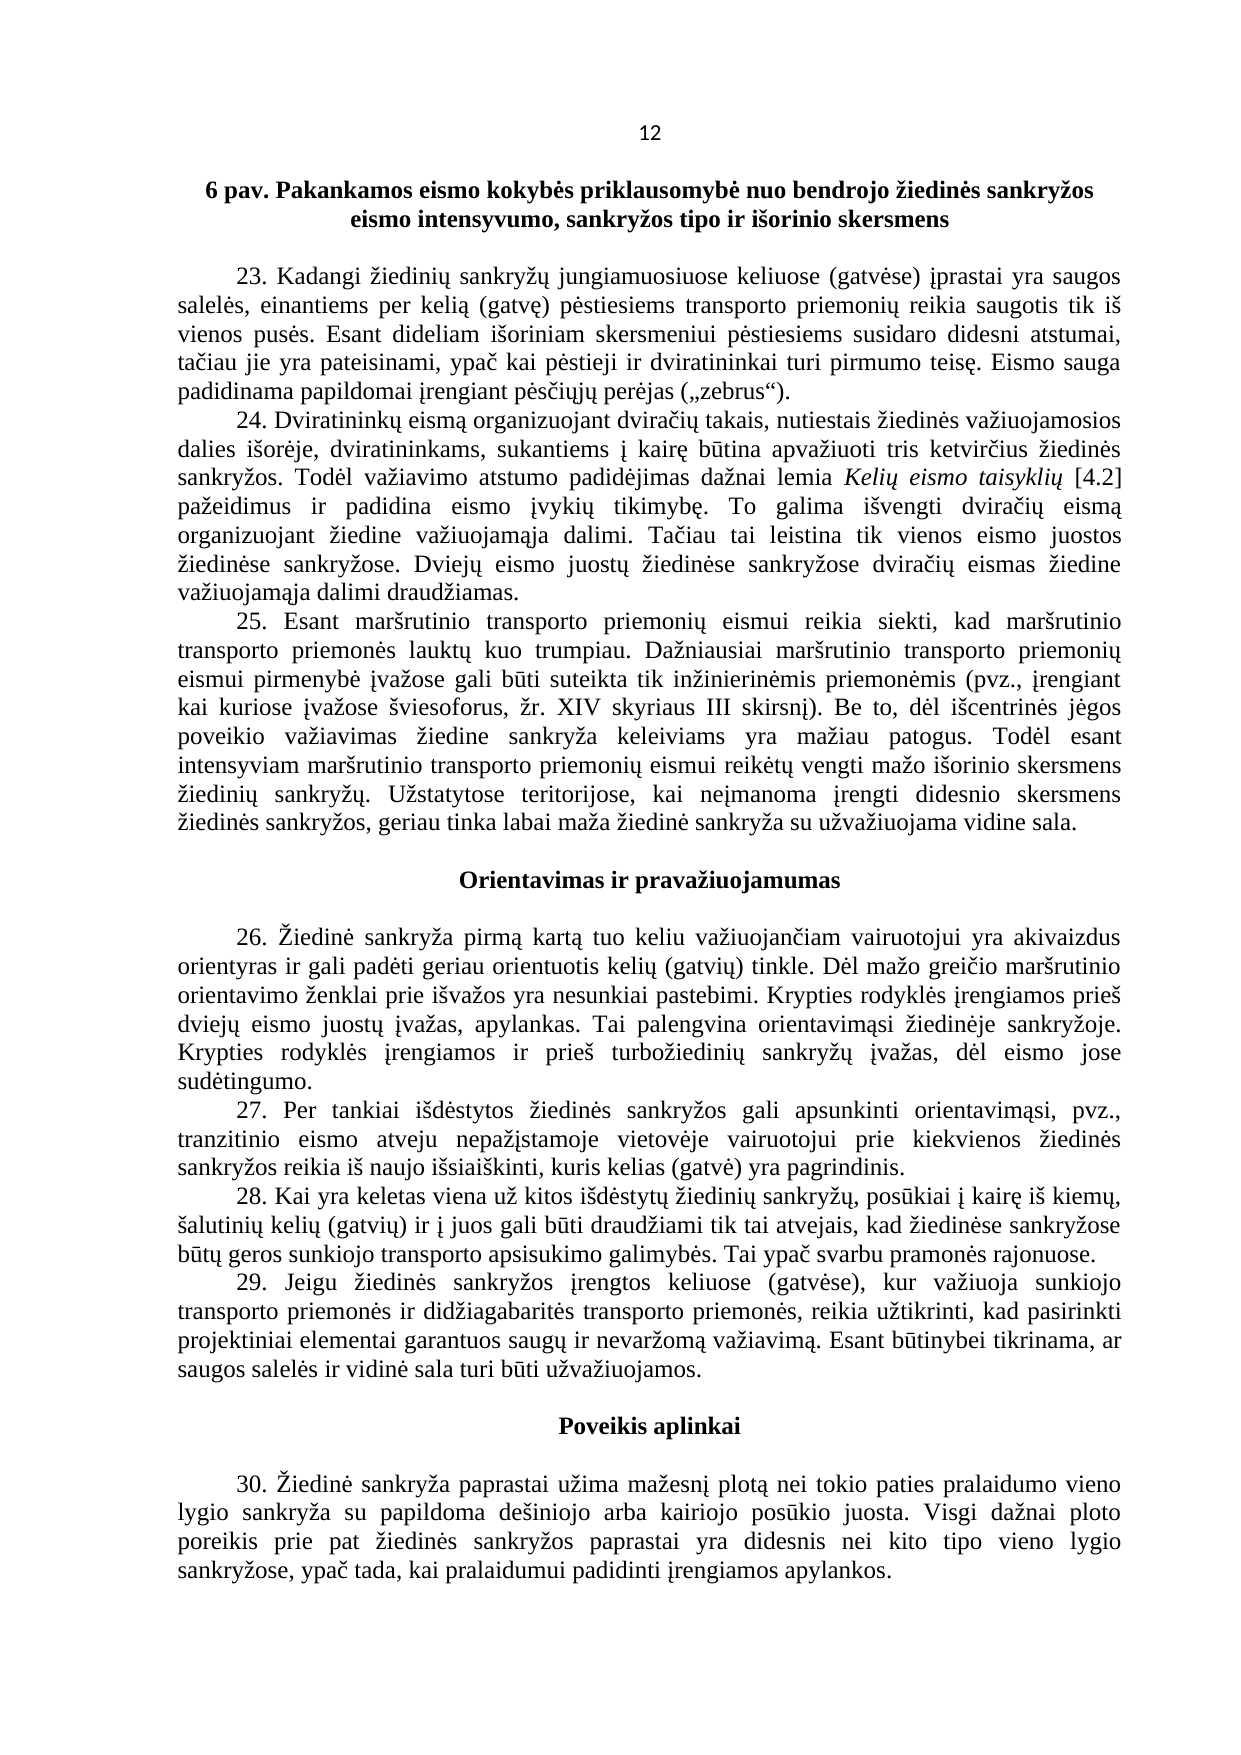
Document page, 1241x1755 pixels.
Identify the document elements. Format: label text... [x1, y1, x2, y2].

text 30. Žiedinė sankryža paprastai užima mažesnį plotą nei tokio paties pralaidumo vieno lygio sankryža su papildoma dešiniojo arba kairiojo posūkio juosta. Visgi dažnai ploto poreikis prie pat žiedinės sankryžos paprastai yra didesnis nei kito tipo vieno lygio sankryžose, ypač tada, kai pralaidumui padidinti įrengiamos apylankos. [177, 1469, 1122, 1584]
text 29. Jeigu žiedinės sankryžos įrengtos keliuose (gatvėse), kur važiuoja sunkiojo transporto priemonės ir didžiagabaritės transporto priemonės, reikia užtikrinti, kad pasirinkti projektiniai elementai garantuos saugų ir nevaržomą važiavimą. Esant būtinybei tikrinama, ar saugos salelės ir vidinė sala turi būti užvažiuojamos. [177, 1267, 1122, 1382]
text 28. Kai yra keletas viena už kitos išdėstytų žiedinių sankryžų, posūkiai į kairę iš kiemų, šalutinių kelių (gatvių) ir į juos gali būti draudžiami tik tai atvejais, kad žiedinėse sankryžose būtų geros sunkiojo transporto apsisukimo galimybės. Tai ypač svarbu pramonės rajonuose. [177, 1181, 1122, 1267]
text 25. Esant maršrutinio transporto priemonių eismui reikia siekti, kad maršrutinio transporto priemonės lauktų kuo trumpiau. Dažniausiai maršrutinio transporto priemonių eismui pirmenybė įvažose gali būti suteikta tik inžinierinėmis priemonėmis (pvz., įrengiant kai kuriose įvažose šviesoforus, žr. XIV skyriaus III skirsnį). Be to, dėl išcentrinės jėgos poveikio važiavimas žiedine sankryža keleiviams yra mažiau patogus. Todėl esant intensyviam maršrutinio transporto priemonių eismui reikėtų vengti mažo išorinio skersmens žiedinių sankryžų. Užstatytose teritorijose, kai neįmanoma įrengti didesnio skersmens žiedinės sankryžos, geriau tinka labai maža žiedinė sankryža su užvažiuojama vidine sala. [177, 606, 1122, 836]
text 6 pav. Pakankamos eismo kokybės priklausomybė nuo bendrojo žiedinės sankryžos eismo intensyvumo, sankryžos tipo ir išorinio skersmens [177, 175, 1122, 232]
text 24. Dviratininkų eismą organizuojant dviračių takais, nutiestais žiedinės važiuojamosios dalies išorėje, dviratininkams, sukantiems į kairę būtina apvažiuoti tris ketvirčius žiedinės sankryžos. Todėl važiavimo atstumo padidėjimas dažnai lemia Kelių eismo taisyklių [4.2] pažeidimus ir padidina eismo įvykių tikimybę. To galima išvengti dviračių eismą organizuojant žiedine važiuojamąja dalimi. Tačiau tai leistina tik vienos eismo juostos žiedinėse sankryžose. Dviejų eismo juostų žiedinėse sankryžose dviračių eismas žiedine važiuojamąja dalimi draudžiamas. [177, 405, 1122, 606]
text Poveikis aplinkai [177, 1411, 1122, 1440]
text 26. Žiedinė sankryža pirmą kartą tuo keliu važiuojančiam vairuotojui yra akivaizdus orientyras ir gali padėti geriau orientuotis kelių (gatvių) tinkle. Dėl mažo greičio maršrutinio orientavimo ženklai prie išvažos yra nesunkiai pastebimi. Krypties rodyklės įrengiamos prieš dviejų eismo juostų įvažas, apylankas. Tai palengvina orientavimąsi žiedinėje sankryžoje. Krypties rodyklės įrengiamos ir prieš turbožiedinių sankryžų įvažas, dėl eismo jose sudėtingumo. [177, 922, 1122, 1095]
text Orientavimas ir pravažiuojamumas [177, 865, 1122, 894]
text 23. Kadangi žiedinių sankryžų jungiamuosiuose keliuose (gatvėse) įprastai yra saugos salelės, einantiems per kelią (gatvę) pėstiesiems transporto priemonių reikia saugotis tik iš vienos pusės. Esant dideliam išoriniam skersmeniui pėstiesiems susidaro didesni atstumai, tačiau jie yra pateisinami, ypač kai pėstieji ir dviratininkai turi pirmumo teisę. Eismo sauga padidinama papildomai įrengiant pėsčiųjų perėjas („zebrus“). [177, 261, 1122, 405]
text 27. Per tankiai išdėstytos žiedinės sankryžos gali apsunkinti orientavimąsi, pvz., tranzitinio eismo atveju nepažįstamoje vietovėje vairuotojui prie kiekvienos žiedinės sankryžos reikia iš naujo išsiaiškinti, kuris kelias (gatvė) yra pagrindinis. [177, 1095, 1122, 1181]
